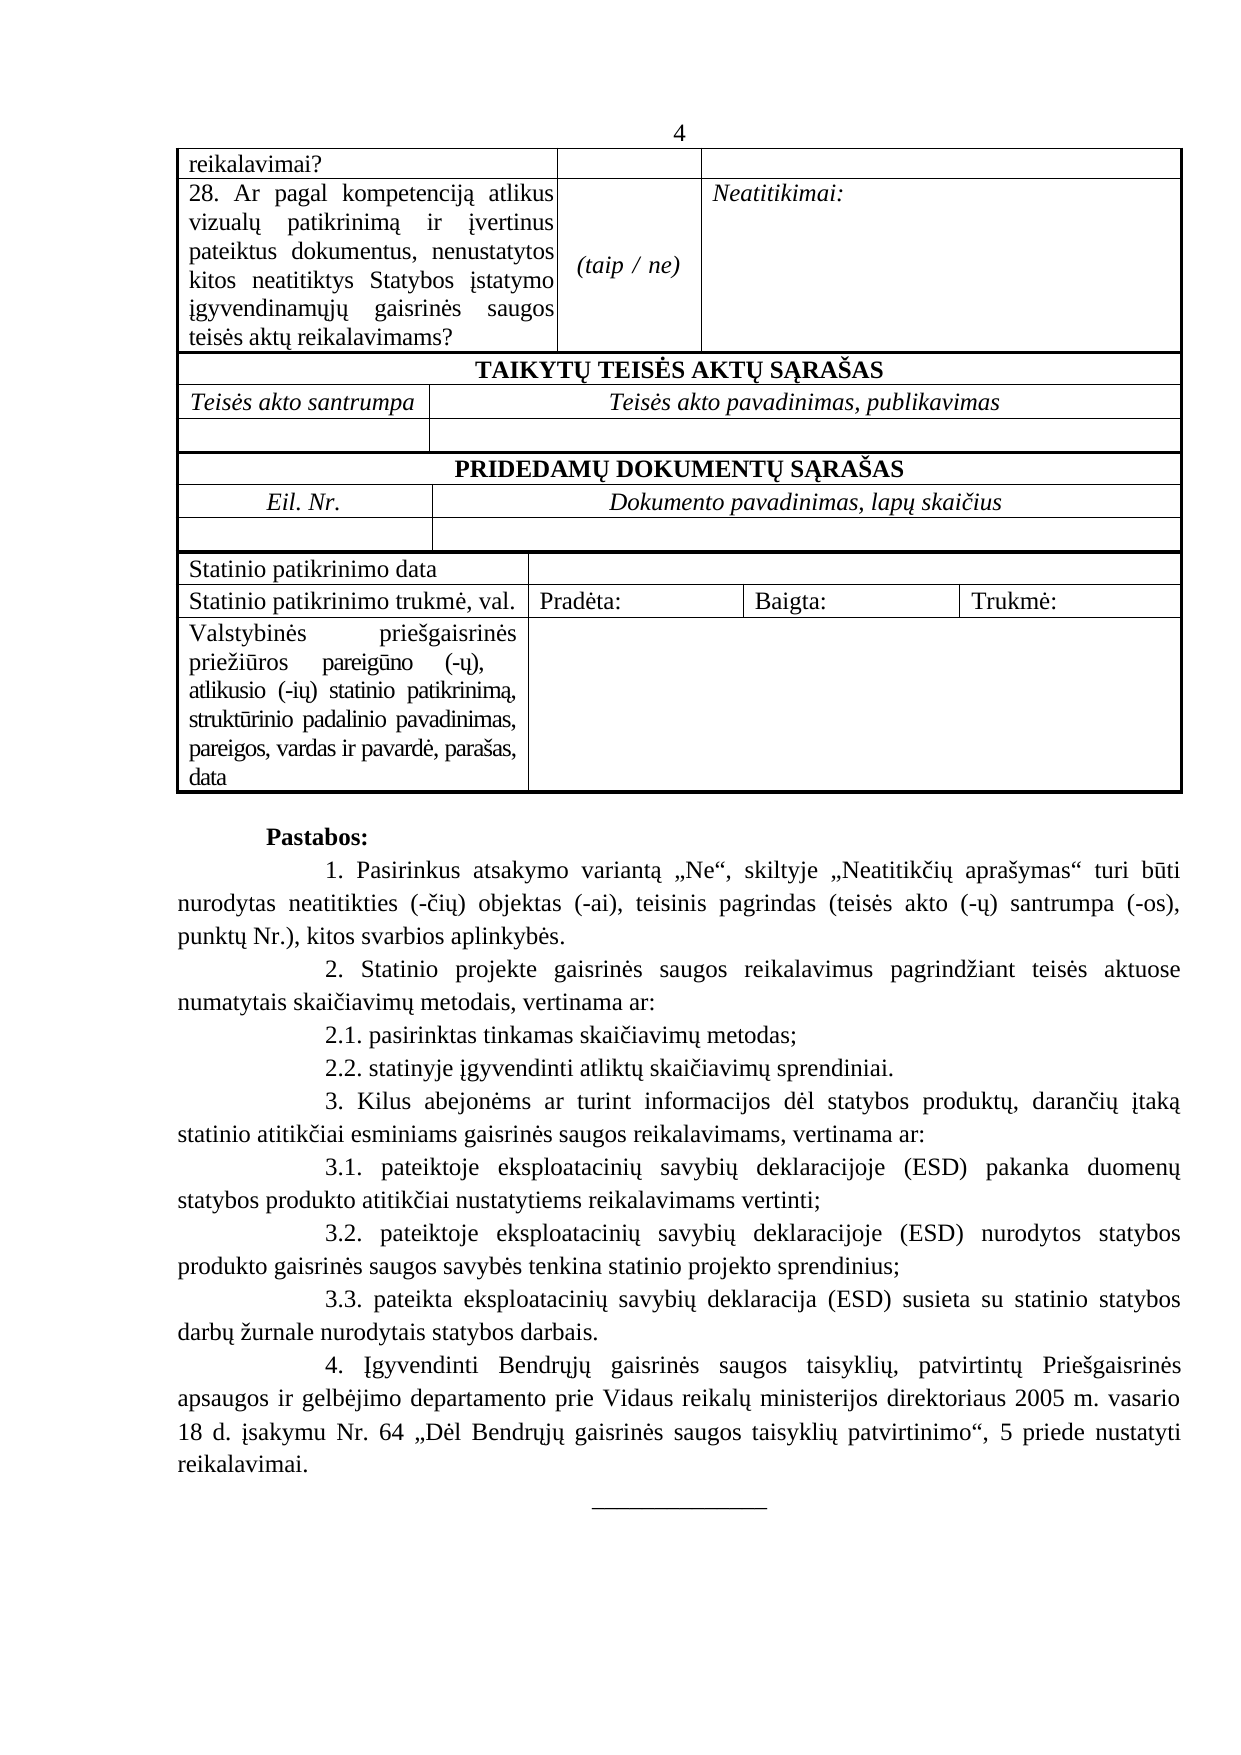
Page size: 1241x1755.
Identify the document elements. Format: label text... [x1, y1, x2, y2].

text 4. Įgyvendinti Bendrųjų gaisrinės saugos taisyklių, patvirtintų Priešgaisrinės apsaugos ir gelbėjimo departamento prie Vidaus reikalų ministerijos direktoriaus 2005 m. vasario 18 d. įsakymu Nr. 64 „Dėl Bendrųjų gaisrinės saugos taisyklių patvirtinimo“, 5 priede nustatyti reikalavimai. [177, 1351, 1181, 1478]
table_cell [433, 518, 1180, 550]
text 2. Statinio projekte gaisrinės saugos reikalavimus pagrindžiant teisės aktuose numatytais skaičiavimų metodais, vertinama ar: [177, 954, 1181, 1016]
text 2.2. statinyje įgyvendinti atliktų skaičiavimų sprendiniai. [118, 1053, 1181, 1082]
table_cell TAIKYTŲ TEISĖS AKTŲ SĄRAŠAS [179, 354, 1180, 384]
table_cell reikalavimai? [179, 149, 557, 177]
text 3.3. pateikta eksploatacinių savybių deklaracija (ESD) susieta su statinio statybos darbų žurnale nurodytais statybos darbais. [177, 1284, 1181, 1346]
table_cell Neatitikimai: [702, 179, 1180, 351]
table_cell Statinio patikrinimo trukmė, val. [179, 585, 528, 617]
table_cell Trukmė: [960, 585, 1180, 617]
table_cell PRIDEDAMŲ DOKUMENTŲ SĄRAŠAS [179, 454, 1180, 484]
text 3. Kilus abejonėms ar turint informacijos dėl statybos produktų, darančių įtaką statinio atitikčiai esminiams gaisrinės saugos reikalavimams, vertinama ar: [177, 1086, 1181, 1148]
table_cell [558, 149, 701, 177]
table_cell [529, 618, 1180, 790]
table_cell [529, 554, 1180, 583]
text ______________ [177, 1483, 1181, 1511]
table_cell Valstybinės priešgaisrinės priežiūros pareigūno (-ų), atlikusio (-ių) statinio patikrinimą, struktūrinio padalinio pavadinimas, pareigos, vardas ir pavardė, parašas, data [179, 618, 528, 790]
table_cell Pradėta: [529, 585, 743, 617]
table_cell Teisės akto pavadinimas, publikavimas [430, 385, 1180, 417]
table_cell [179, 419, 429, 451]
table_cell Statinio patikrinimo data [179, 554, 528, 583]
table_cell Dokumento pavadinimas, lapų skaičius [433, 485, 1180, 517]
table_cell Baigta: [744, 585, 959, 617]
text 3.2. pateiktoje eksploatacinių savybių deklaracijoje (ESD) nurodytos statybos produkto gaisrinės saugos savybės tenkina statinio projekto sprendinius; [177, 1218, 1181, 1280]
table_cell [430, 419, 1180, 451]
text 1. Pasirinkus atsakymo variantą „Ne“, skiltyje „Neatitikčių aprašymas“ turi būti nurodytas neatitikties (-čių) objektas (-ai), teisinis pagrindas (teisės akto (-ų) santrumpa (-os), punktų Nr.), kitos svarbios aplinkybės. [177, 855, 1181, 950]
table_cell [702, 149, 1180, 177]
text 2.1. pasirinktas tinkamas skaičiavimų metodas; [118, 1020, 1181, 1049]
table_cell (taip / ne) [558, 179, 701, 351]
text 3.1. pateiktoje eksploatacinių savybių deklaracijoje (ESD) pakanka duomenų statybos produkto atitikčiai nustatytiems reikalavimams vertinti; [177, 1152, 1181, 1214]
table_cell Teisės akto santrumpa [179, 385, 429, 417]
text Pastabos: [118, 822, 1181, 851]
table_cell [179, 518, 432, 550]
table_cell 28. Ar pagal kompetenciją atlikus vizualų patikrinimą ir įvertinus pateiktus dokumentus, nenustatytos kitos neatitiktys Statybos įstatymo įgyvendinamųjų gaisrinės saugos teisės aktų reikalavimams? [179, 179, 557, 351]
table_cell Eil. Nr. [179, 485, 432, 517]
